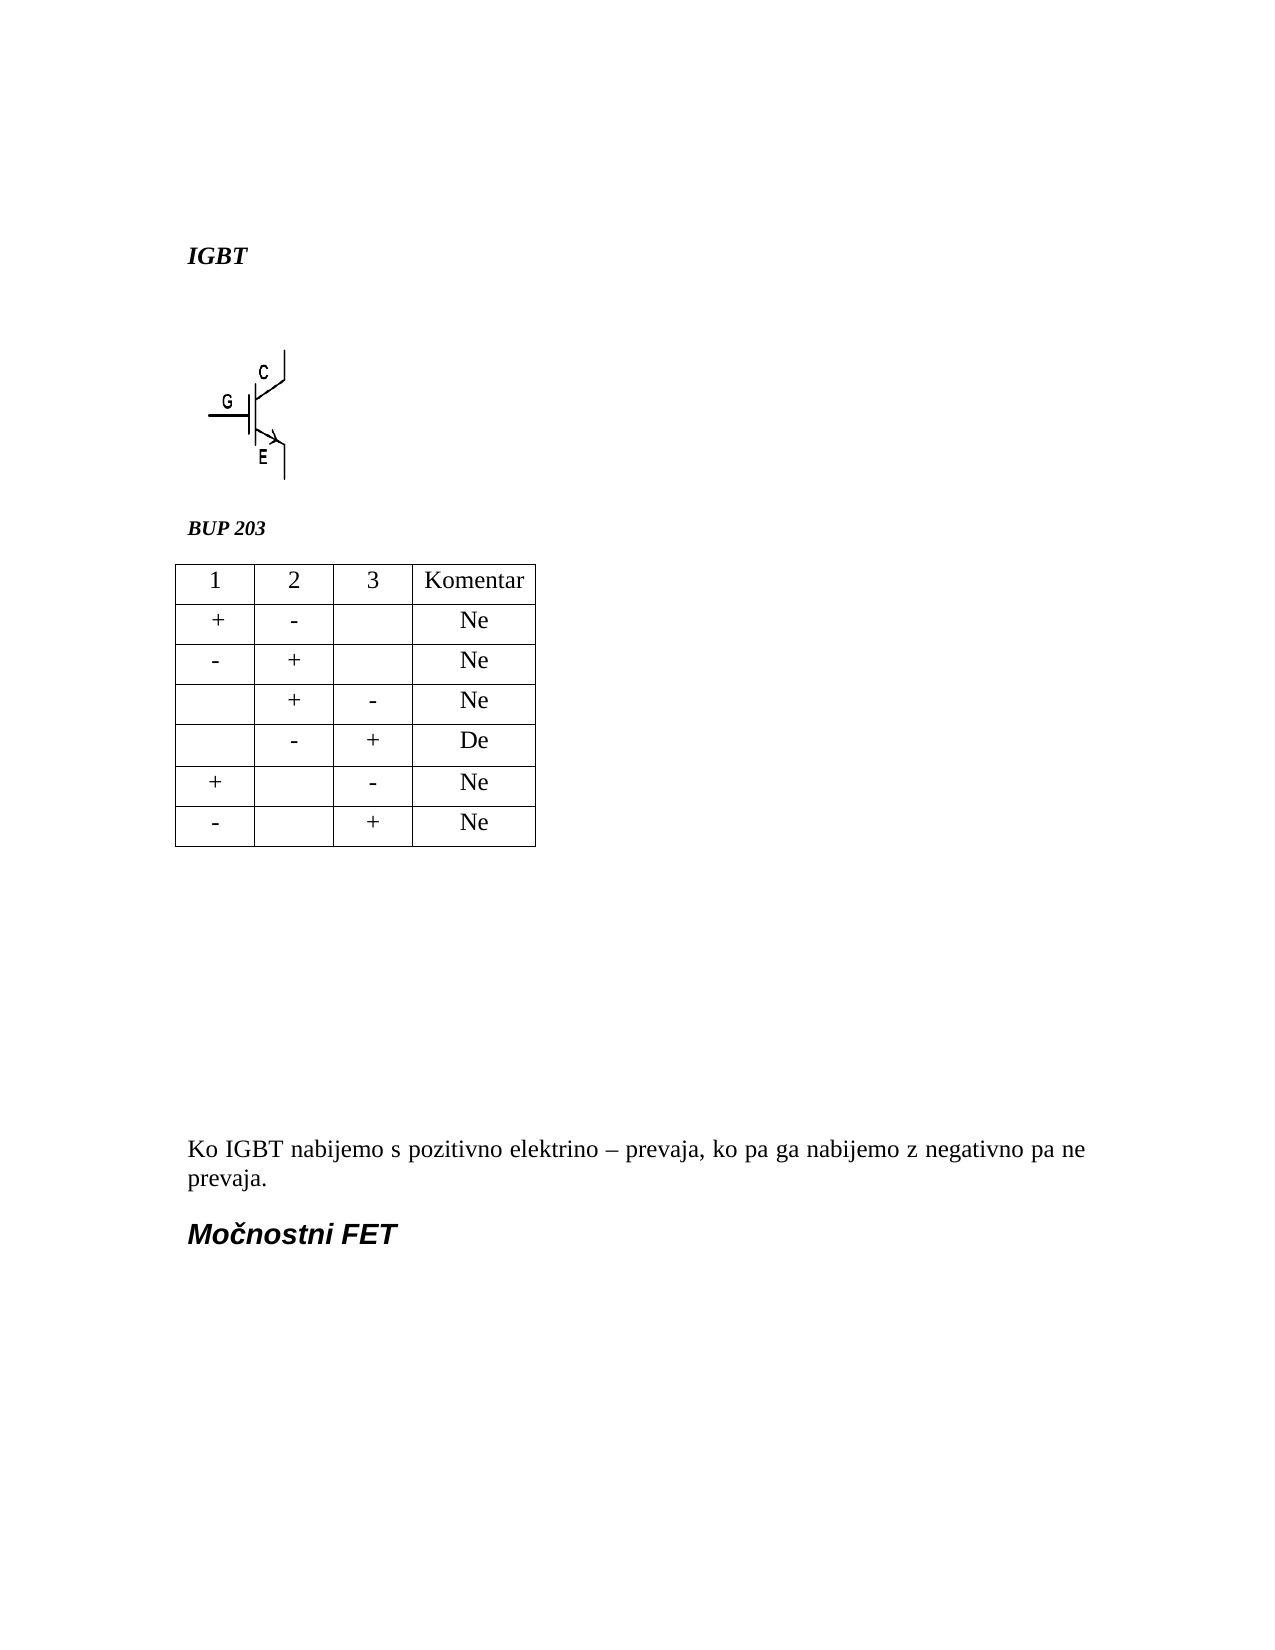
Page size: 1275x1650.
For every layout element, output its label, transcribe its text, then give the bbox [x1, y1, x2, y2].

table_cell - [255, 725, 333, 766]
table_header 2 [255, 565, 333, 604]
subtitle Močnostni FET [187, 1217, 1087, 1250]
table_cell + [176, 605, 254, 644]
text BUP 203 [187, 516, 1087, 540]
text IGBT [187, 241, 1087, 270]
table_cell De [413, 725, 535, 766]
table_cell [255, 767, 333, 806]
table_cell [334, 645, 412, 684]
table_cell + [255, 645, 333, 684]
table_cell Ne [413, 645, 535, 684]
text Ko IGBT nabijemo s pozitivno elektrino – prevaja, ko pa ga nabijemo z negativno pa ne prevaja. [187, 1134, 1087, 1192]
table_header 1 [176, 565, 254, 604]
table_cell Ne [413, 605, 535, 644]
table_cell [176, 725, 254, 766]
table_cell + [334, 725, 412, 766]
table_cell - [334, 767, 412, 806]
table_cell [176, 685, 254, 724]
table_cell - [176, 807, 254, 846]
table_cell - [334, 685, 412, 724]
table_header 3 [334, 565, 412, 604]
table_cell Ne [413, 807, 535, 846]
table_cell - [255, 605, 333, 644]
table_cell + [255, 685, 333, 724]
table_cell Ne [413, 685, 535, 724]
table_cell + [176, 767, 254, 806]
table_cell Ne [413, 767, 535, 806]
table_header Komentar [413, 565, 535, 604]
table_cell - [176, 645, 254, 684]
table_cell + [334, 807, 412, 846]
table_cell [334, 605, 412, 644]
table_cell [255, 807, 333, 846]
